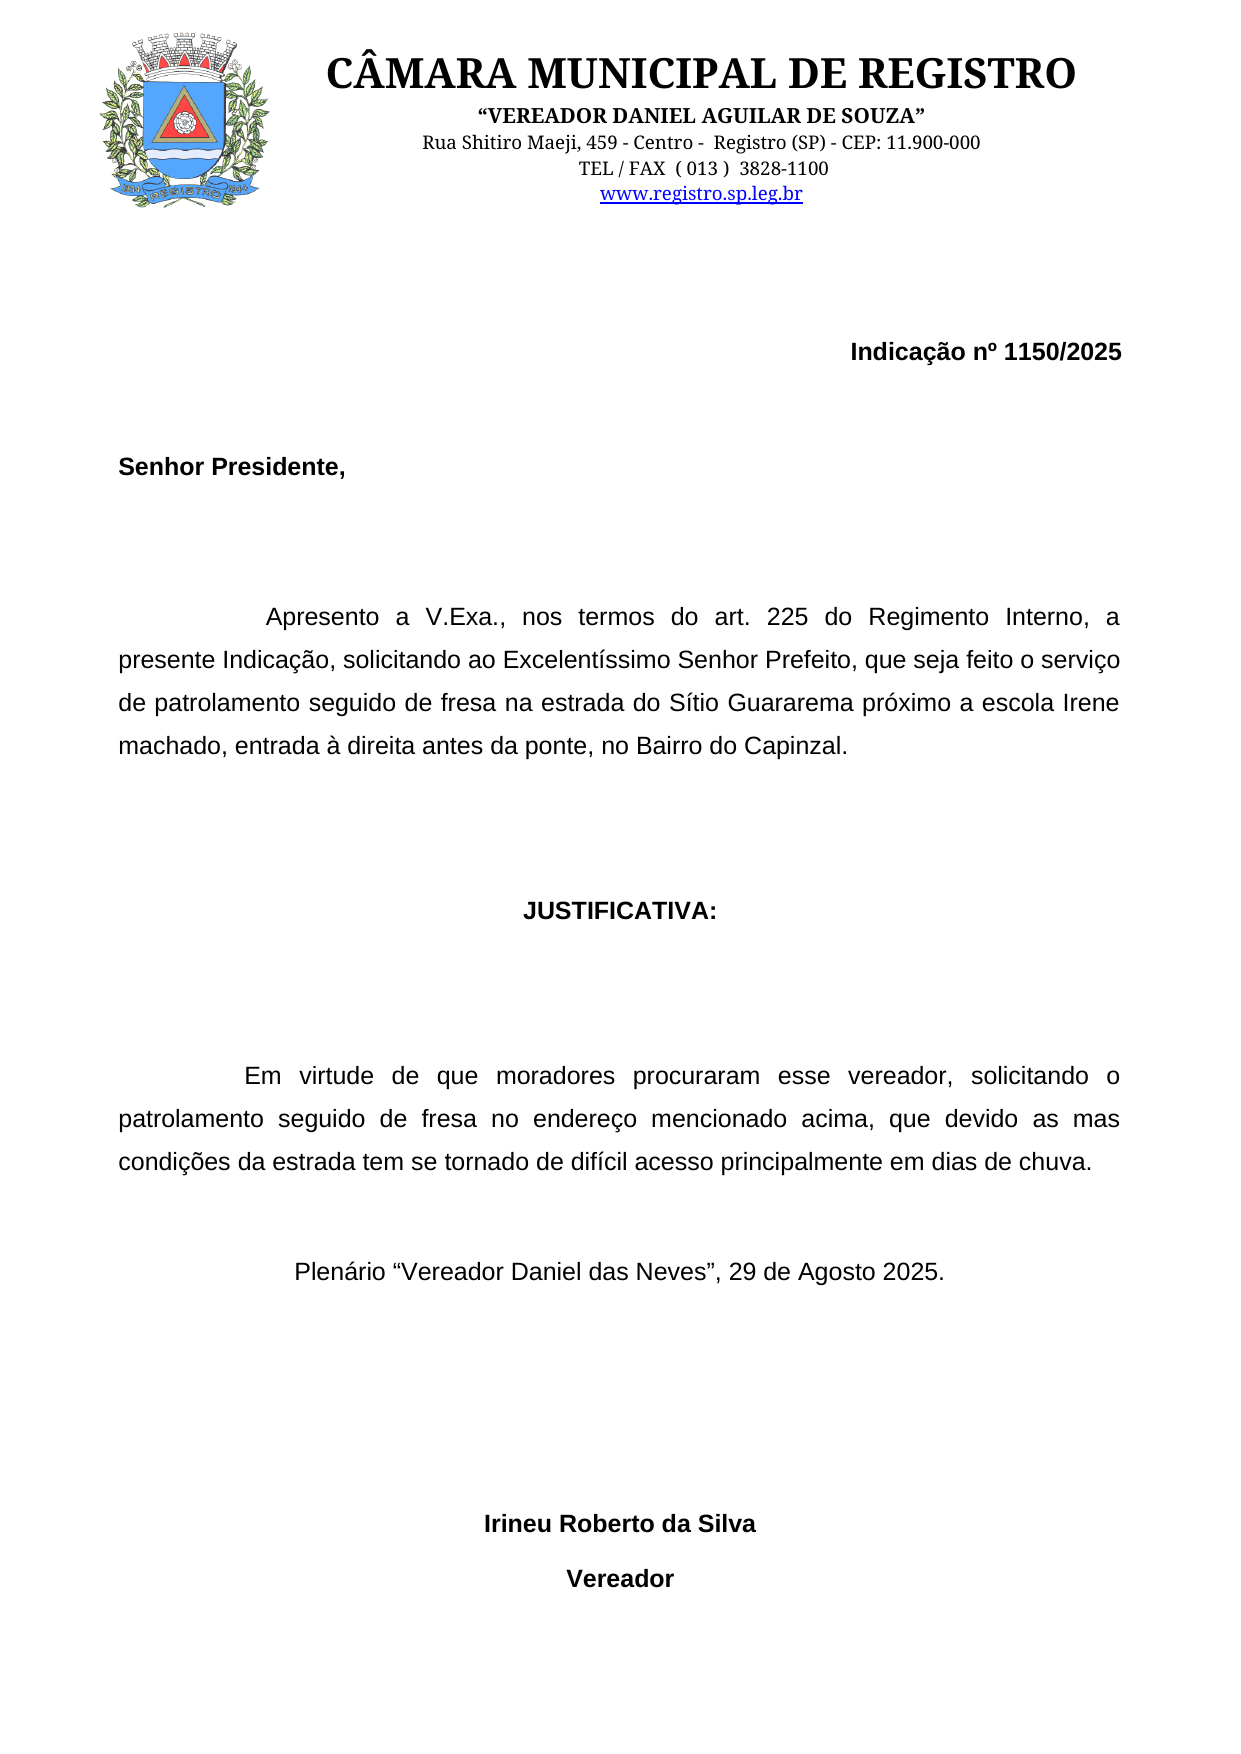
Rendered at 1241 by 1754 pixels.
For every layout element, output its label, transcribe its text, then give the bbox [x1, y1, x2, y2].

text JUSTIFICATIVA: [118, 896, 1122, 925]
text Irineu Roberto da Silva [118, 1508, 1122, 1537]
text Apresento a V.Exa., nos termos do art. 225 do Regimento Interno, a presente Indicação, solicitando ao Excelentíssimo Senhor Prefeito, que seja feito o serviço de patrolamento seguido de fresa na estrada do Sítio Guararema próximo a escola Irene machado, entrada à direita antes da ponte, no Bairro do Capinzal. [118, 602, 1122, 760]
text Vereador [118, 1563, 1122, 1592]
text Plenário “Vereador Daniel das Neves”, 29 de Agosto 2025. [118, 1257, 1122, 1286]
text Senhor Presidente, [118, 452, 1122, 481]
text Em virtude de que moradores procuraram esse vereador, solicitando o patrolamento seguido de fresa no endereço mencionado acima, que devido as mas condições da estrada tem se tornado de difícil acesso principalmente em dias de chuva. [118, 1061, 1122, 1176]
text Indicação nº 1150/2025 [118, 337, 1122, 366]
